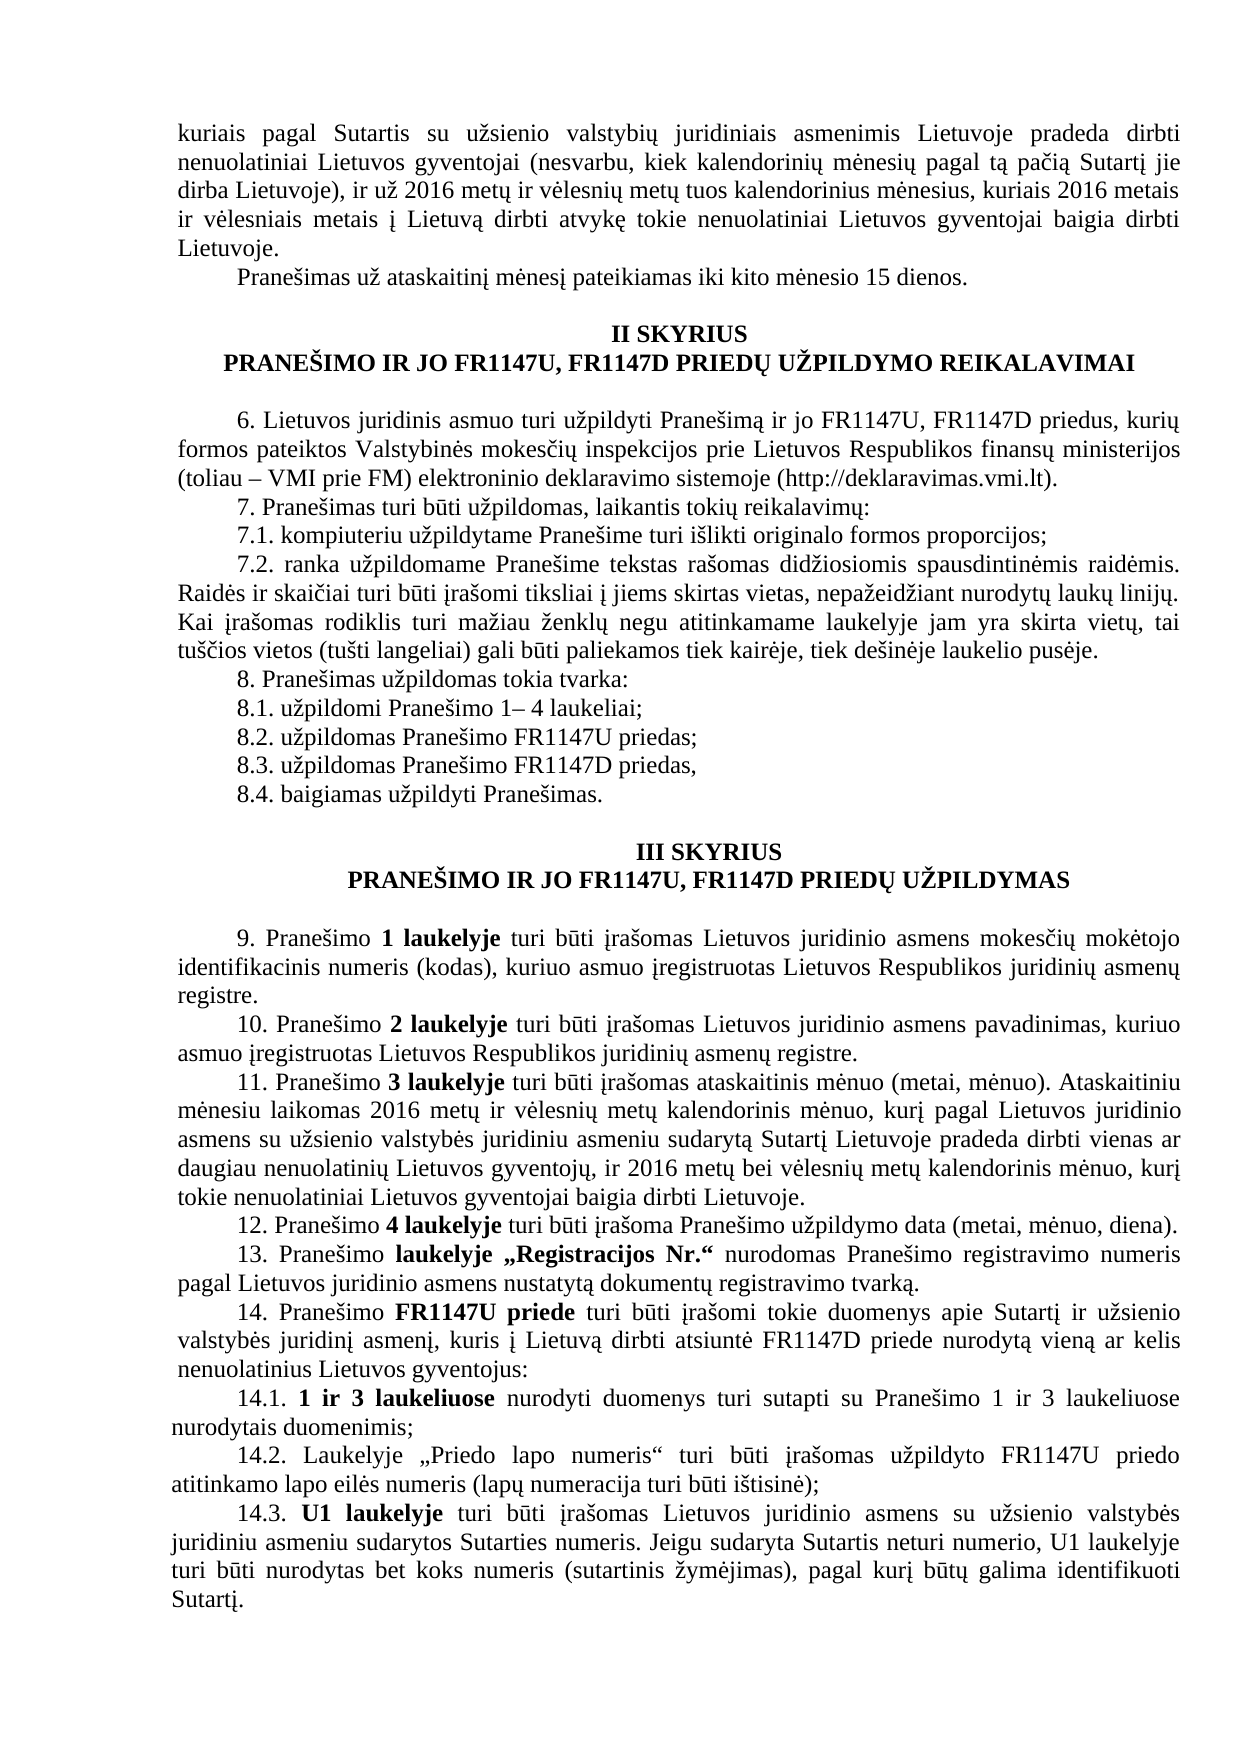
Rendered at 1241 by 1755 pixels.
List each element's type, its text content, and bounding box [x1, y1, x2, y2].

text 14.2. Laukelyje „Priedo lapo numeris“ turi būti įrašomas užpildyto FR1147U priedo atitinkamo lapo eilės numeris (lapų numeracija turi būti ištisinė); [171, 1441, 1181, 1498]
text PRANEŠIMO IR JO FR1147U, FR1147D PRIEDŲ UŽPILDYMAS [177, 866, 1181, 894]
text 8. Pranešimas užpildomas tokia tvarka: [177, 664, 1181, 693]
text 10. Pranešimo 2 laukelyje turi būti įrašomas Lietuvos juridinio asmens pavadinimas, kuriuo asmuo įregistruotas Lietuvos Respublikos juridinių asmenų registre. [177, 1009, 1181, 1067]
text 12. Pranešimo 4 laukelyje turi būti įrašoma Pranešimo užpildymo data (metai, mėnuo, diena). [177, 1211, 1181, 1239]
text 14. Pranešimo FR1147U priede turi būti įrašomi tokie duomenys apie Sutartį ir užsienio valstybės juridinį asmenį, kuris į Lietuvą dirbti atsiuntė FR1147D priede nurodytą vieną ar kelis nenuolatinius Lietuvos gyventojus: [177, 1297, 1181, 1383]
text III SKYRIUS [177, 837, 1181, 866]
text 11. Pranešimo 3 laukelyje turi būti įrašomas ataskaitinis mėnuo (metai, mėnuo). Ataskaitiniu mėnesiu laikomas 2016 metų ir vėlesnių metų kalendorinis mėnuo, kurį pagal Lietuvos juridinio asmens su užsienio valstybės juridiniu asmeniu sudarytą Sutartį Lietuvoje pradeda dirbti vienas ar daugiau nenuolatinių Lietuvos gyventojų, ir 2016 metų bei vėlesnių metų kalendorinis mėnuo, kurį tokie nenuolatiniai Lietuvos gyventojai baigia dirbti Lietuvoje. [177, 1067, 1181, 1211]
text 14.1. 1 ir 3 laukeliuose nurodyti duomenys turi sutapti su Pranešimo 1 ir 3 laukeliuose nurodytais duomenimis; [171, 1383, 1181, 1441]
text 14.3. U1 laukelyje turi būti įrašomas Lietuvos juridinio asmens su užsienio valstybės juridiniu asmeniu sudarytos Sutarties numeris. Jeigu sudaryta Sutartis neturi numerio, U1 laukelyje turi būti nurodytas bet koks numeris (sutartinis žymėjimas), pagal kurį būtų galima identifikuoti Sutartį. [171, 1498, 1181, 1613]
text 13. Pranešimo laukelyje „Registracijos Nr.“ nurodomas Pranešimo registravimo numeris pagal Lietuvos juridinio asmens nustatytą dokumentų registravimo tvarką. [177, 1239, 1181, 1297]
text kuriais pagal Sutartis su užsienio valstybių juridiniais asmenimis Lietuvoje pradeda dirbti nenuolatiniai Lietuvos gyventojai (nesvarbu, kiek kalendorinių mėnesių pagal tą pačią Sutartį jie dirba Lietuvoje), ir už 2016 metų ir vėlesnių metų tuos kalendorinius mėnesius, kuriais 2016 metais ir vėlesniais metais į Lietuvą dirbti atvykę tokie nenuolatiniai Lietuvos gyventojai baigia dirbti Lietuvoje. [177, 118, 1181, 262]
text 7. Pranešimas turi būti užpildomas, laikantis tokių reikalavimų: [177, 492, 1181, 521]
text 8.4. baigiamas užpildyti Pranešimas. [177, 779, 1181, 808]
text 8.3. užpildomas Pranešimo FR1147D priedas, [177, 751, 1181, 779]
text II SKYRIUS [177, 319, 1181, 348]
text 7.1. kompiuteriu užpildytame Pranešime turi išlikti originalo formos proporcijos; [177, 521, 1181, 549]
text 6. Lietuvos juridinis asmuo turi užpildyti Pranešimą ir jo FR1147U, FR1147D priedus, kurių formos pateiktos Valstybinės mokesčių inspekcijos prie Lietuvos Respublikos finansų ministerijos (toliau – VMI prie FM) elektroninio deklaravimo sistemoje (http://deklaravimas.vmi.lt). [177, 406, 1181, 492]
text 7.2. ranka užpildomame Pranešime tekstas rašomas didžiosiomis spausdintinėmis raidėmis. Raidės ir skaičiai turi būti įrašomi tiksliai į jiems skirtas vietas, nepažeidžiant nurodytų laukų linijų. Kai įrašomas rodiklis turi mažiau ženklų negu atitinkamame laukelyje jam yra skirta vietų, tai tuščios vietos (tušti langeliai) gali būti paliekamos tiek kairėje, tiek dešinėje laukelio pusėje. [177, 549, 1181, 664]
text Pranešimas už ataskaitinį mėnesį pateikiamas iki kito mėnesio 15 dienos. [177, 262, 1181, 291]
text PRANEŠIMO IR JO FR1147U, FR1147D PRIEDŲ UŽPILDYMO REIKALAVIMAI [177, 348, 1181, 377]
text 9. Pranešimo 1 laukelyje turi būti įrašomas Lietuvos juridinio asmens mokesčių mokėtojo identifikacinis numeris (kodas), kuriuo asmuo įregistruotas Lietuvos Respublikos juridinių asmenų registre. [177, 923, 1181, 1009]
text 8.1. užpildomi Pranešimo 1– 4 laukeliai; [177, 693, 1181, 722]
text 8.2. užpildomas Pranešimo FR1147U priedas; [177, 722, 1181, 751]
